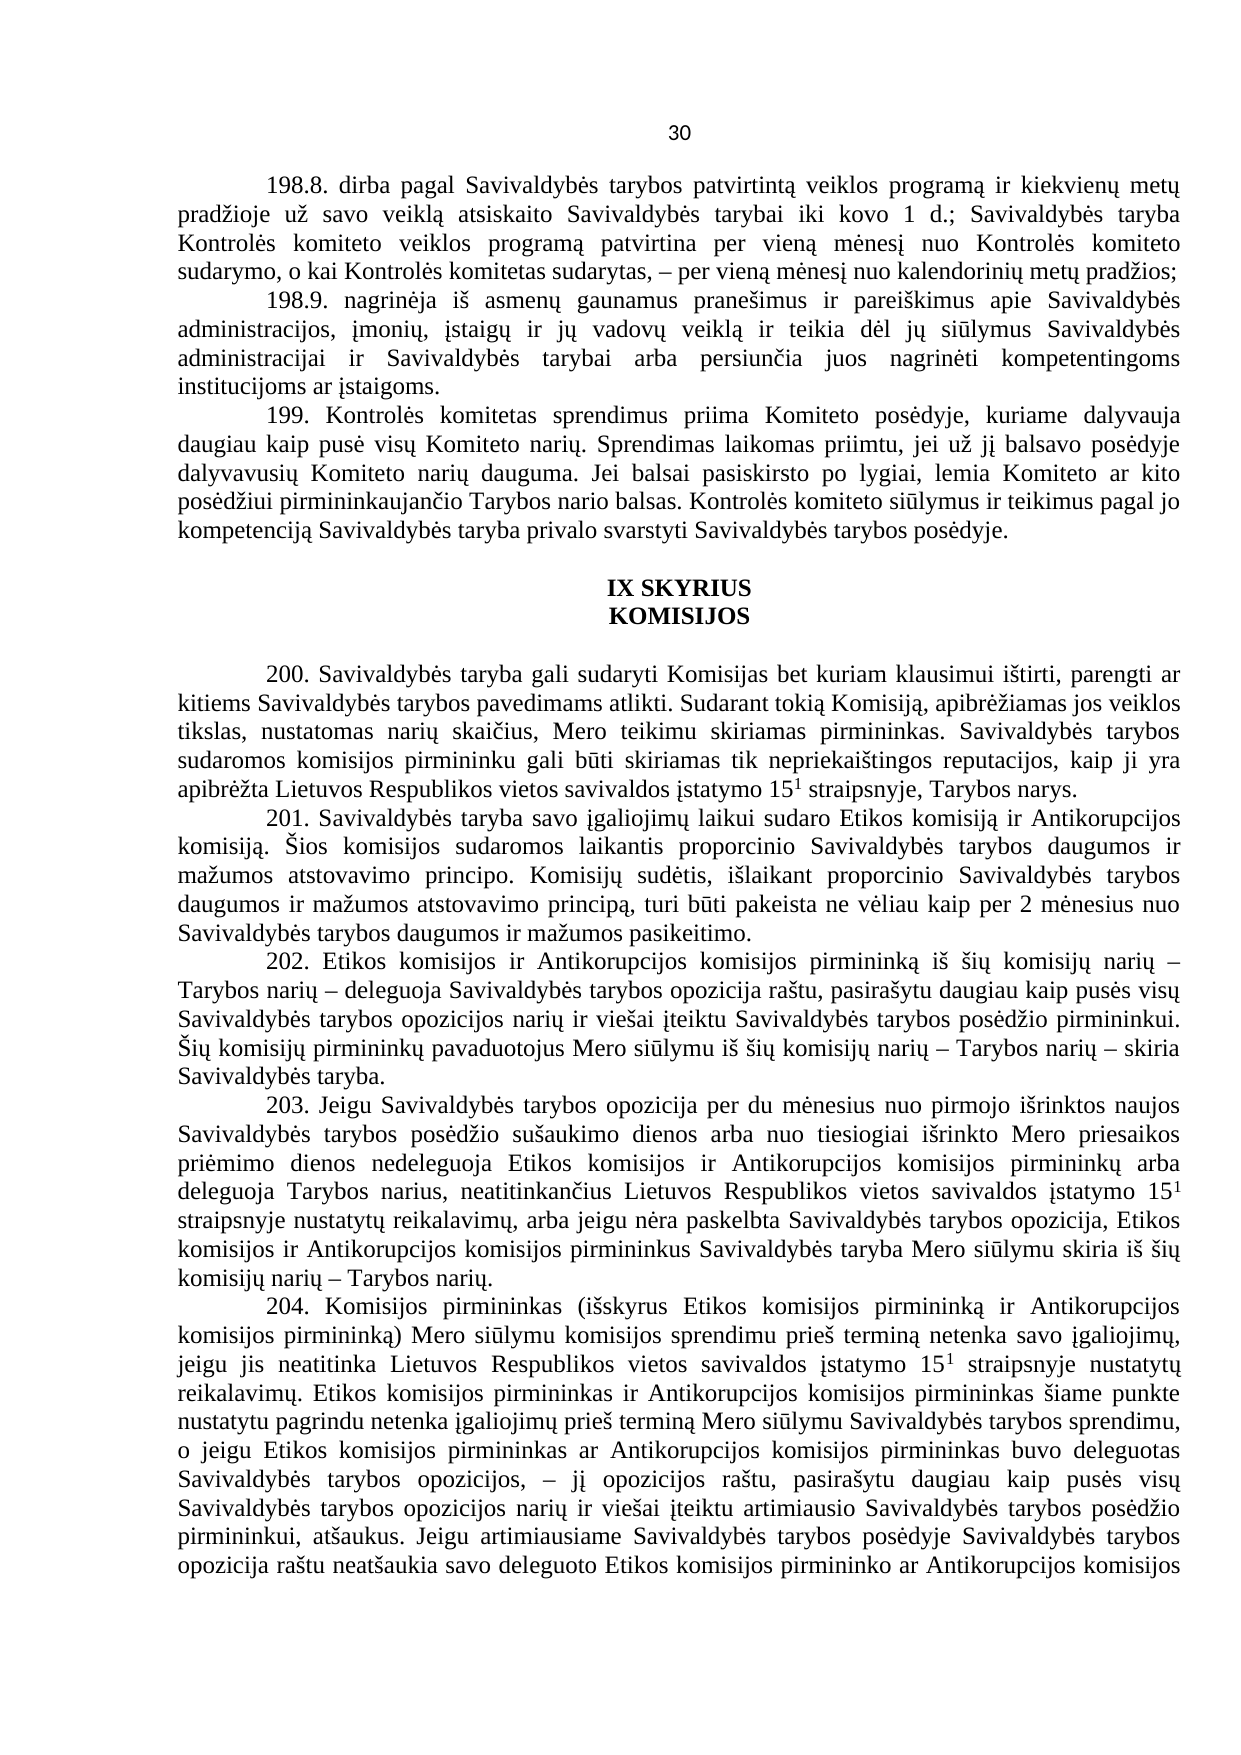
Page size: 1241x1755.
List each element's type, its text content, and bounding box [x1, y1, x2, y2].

text KOMISIJOS [177, 601, 1181, 630]
text 199. Kontrolės komitetas sprendimus priima Komiteto posėdyje, kuriame dalyvauja daugiau kaip pusė visų Komiteto narių. Sprendimas laikomas priimtu, jei už jį balsavo posėdyje dalyvavusių Komiteto narių dauguma. Jei balsai pasiskirsto po lygiai, lemia Komiteto ar kito posėdžiui pirmininkaujančio Tarybos nario balsas. Kontrolės komiteto siūlymus ir teikimus pagal jo kompetenciją Savivaldybės taryba privalo svarstyti Savivaldybės tarybos posėdyje. [177, 400, 1181, 544]
text 202. Etikos komisijos ir Antikorupcijos komisijos pirmininką iš šių komisijų narių – Tarybos narių – deleguoja Savivaldybės tarybos opozicija raštu, pasirašytu daugiau kaip pusės visų Savivaldybės tarybos opozicijos narių ir viešai įteiktu Savivaldybės tarybos posėdžio pirmininkui. Šių komisijų pirmininkų pavaduotojus Mero siūlymu iš šių komisijų narių – Tarybos narių – skiria Savivaldybės taryba. [177, 946, 1181, 1090]
text 198.8. dirba pagal Savivaldybės tarybos patvirtintą veiklos programą ir kiekvienų metų pradžioje už savo veiklą atsiskaito Savivaldybės tarybai iki kovo 1 d.; Savivaldybės taryba Kontrolės komiteto veiklos programą patvirtina per vieną mėnesį nuo Kontrolės komiteto sudarymo, o kai Kontrolės komitetas sudarytas, – per vieną mėnesį nuo kalendorinių metų pradžios; [177, 170, 1181, 285]
text IX SKYRIUS [177, 573, 1181, 601]
text 204. Komisijos pirmininkas (išskyrus Etikos komisijos pirmininką ir Antikorupcijos komisijos pirmininką) Mero siūlymu komisijos sprendimu prieš terminą netenka savo įgaliojimų, jeigu jis neatitinka Lietuvos Respublikos vietos savivaldos įstatymo 151 straipsnyje nustatytų reikalavimų. Etikos komisijos pirmininkas ir Antikorupcijos komisijos pirmininkas šiame punkte nustatytu pagrindu netenka įgaliojimų prieš terminą Mero siūlymu Savivaldybės tarybos sprendimu, o jeigu Etikos komisijos pirmininkas ar Antikorupcijos komisijos pirmininkas buvo deleguotas Savivaldybės tarybos opozicijos, – jį opozicijos raštu, pasirašytu daugiau kaip pusės visų Savivaldybės tarybos opozicijos narių ir viešai įteiktu artimiausio Savivaldybės tarybos posėdžio pirmininkui, atšaukus. Jeigu artimiausiame Savivaldybės tarybos posėdyje Savivaldybės tarybos opozicija raštu neatšaukia savo deleguoto Etikos komisijos pirmininko ar Antikorupcijos komisijos [177, 1291, 1181, 1579]
text 201. Savivaldybės taryba savo įgaliojimų laikui sudaro Etikos komisiją ir Antikorupcijos komisiją. Šios komisijos sudaromos laikantis proporcinio Savivaldybės tarybos daugumos ir mažumos atstovavimo principo. Komisijų sudėtis, išlaikant proporcinio Savivaldybės tarybos daugumos ir mažumos atstovavimo principą, turi būti pakeista ne vėliau kaip per 2 mėnesius nuo Savivaldybės tarybos daugumos ir mažumos pasikeitimo. [177, 803, 1181, 946]
text 203. Jeigu Savivaldybės tarybos opozicija per du mėnesius nuo pirmojo išrinktos naujos Savivaldybės tarybos posėdžio sušaukimo dienos arba nuo tiesiogiai išrinkto Mero priesaikos priėmimo dienos nedeleguoja Etikos komisijos ir Antikorupcijos komisijos pirmininkų arba deleguoja Tarybos narius, neatitinkančius Lietuvos Respublikos vietos savivaldos įstatymo 151 straipsnyje nustatytų reikalavimų, arba jeigu nėra paskelbta Savivaldybės tarybos opozicija, Etikos komisijos ir Antikorupcijos komisijos pirmininkus Savivaldybės taryba Mero siūlymu skiria iš šių komisijų narių – Tarybos narių. [177, 1090, 1181, 1291]
text 200. Savivaldybės taryba gali sudaryti Komisijas bet kuriam klausimui ištirti, parengti ar kitiems Savivaldybės tarybos pavedimams atlikti. Sudarant tokią Komisiją, apibrėžiamas jos veiklos tikslas, nustatomas narių skaičius, Mero teikimu skiriamas pirmininkas. Savivaldybės tarybos sudaromos komisijos pirmininku gali būti skiriamas tik nepriekaištingos reputacijos, kaip ji yra apibrėžta Lietuvos Respublikos vietos savivaldos įstatymo 151 straipsnyje, Tarybos narys. [177, 659, 1181, 803]
text 198.9. nagrinėja iš asmenų gaunamus pranešimus ir pareiškimus apie Savivaldybės administracijos, įmonių, įstaigų ir jų vadovų veiklą ir teikia dėl jų siūlymus Savivaldybės administracijai ir Savivaldybės tarybai arba persiunčia juos nagrinėti kompetentingoms institucijoms ar įstaigoms. [177, 285, 1181, 400]
